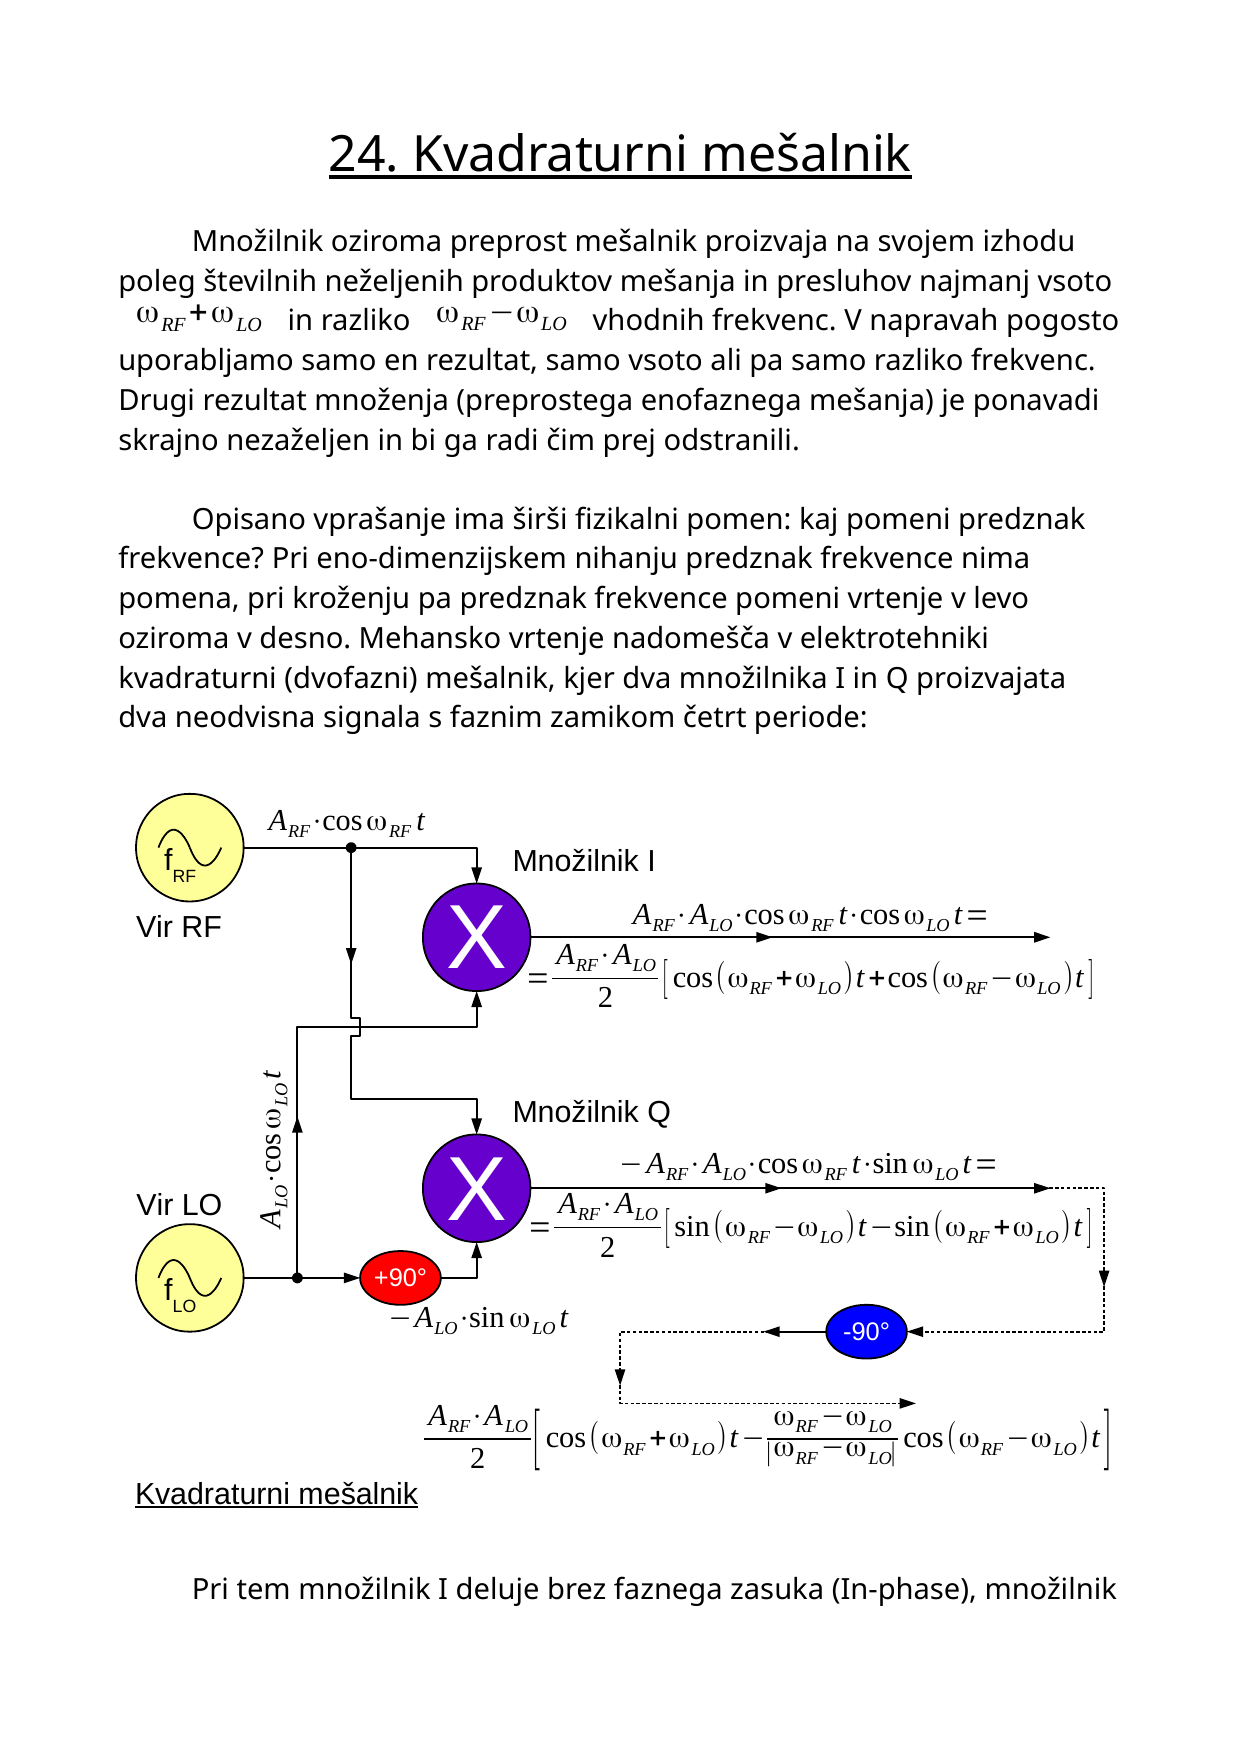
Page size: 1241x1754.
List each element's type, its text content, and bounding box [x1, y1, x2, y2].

text Množilnik oziroma preprost mešalnik proizvaja na svojem izhodu poleg številnih neželjenih produktov mešanja in presluhov najmanj vsoto in razliko vhodnih frekvenc. V napravah pogosto uporabljamo samo en rezultat, samo vsoto ali pa samo razliko frekvenc. Drugi rezultat množenja (preprostega enofaznega mešanja) je ponavadi skrajno nezaželjen in bi ga radi čim prej odstranili. [118, 220, 1122, 458]
text 24. Kvadraturni mešalnik [118, 118, 1122, 186]
text Opisano vprašanje ima širši fizikalni pomen: kaj pomeni predznak frekvence? Pri eno-dimenzijskem nihanju predznak frekvence nima pomena, pri kroženju pa predznak frekvence pomeni vrtenje v levo oziroma v desno. Mehansko vrtenje nadomešča v elektrotehniki kvadraturni (dvofazni) mešalnik, kjer dva množilnika I in Q proizvajata dva neodvisna signala s faznim zamikom četrt periode: [118, 498, 1122, 736]
text Pri tem množilnik I deluje brez faznega zasuka (In-phase), množilnik [118, 1568, 1122, 1608]
